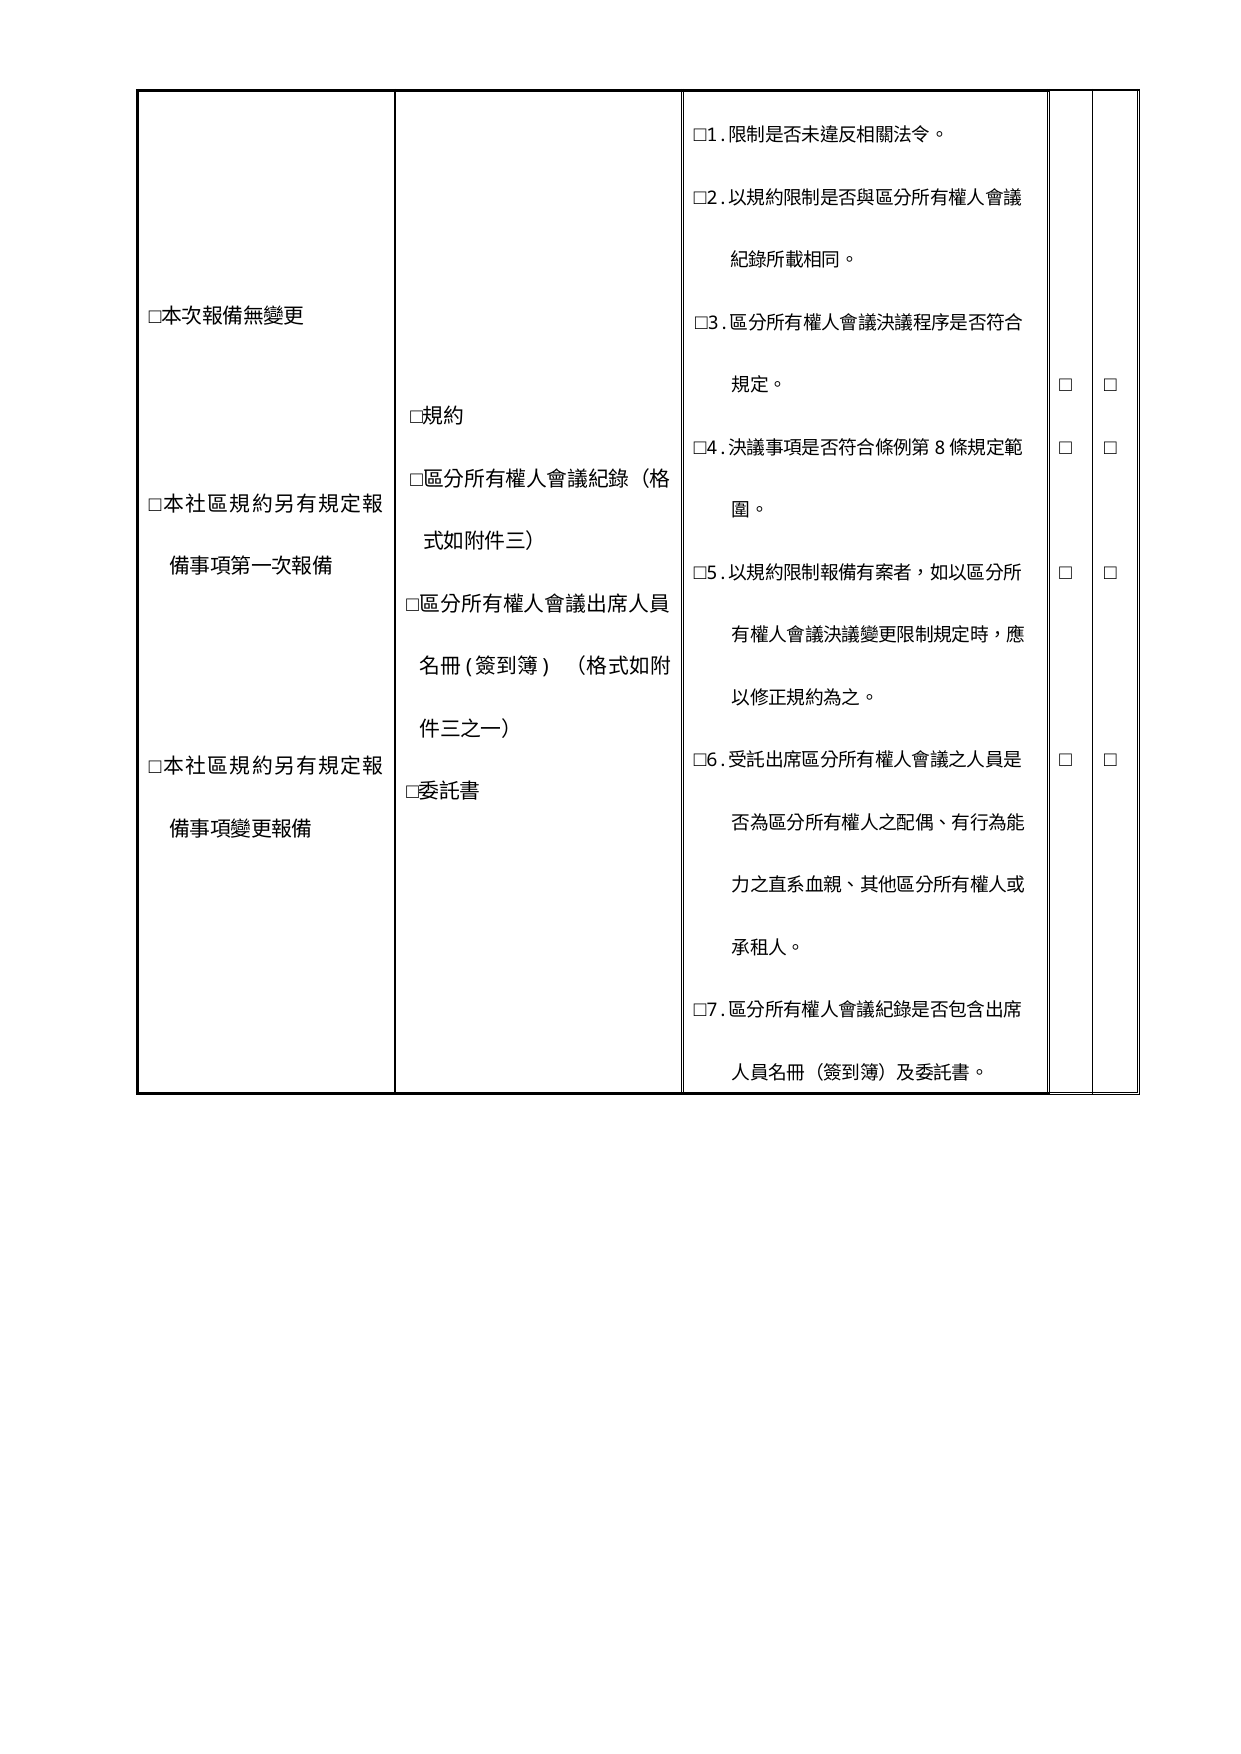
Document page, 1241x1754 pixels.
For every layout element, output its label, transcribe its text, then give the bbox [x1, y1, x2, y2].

table_cell □ □ □ □ [1093, 91, 1137, 1092]
table_cell □ □ □ □ [1050, 91, 1092, 1092]
table_cell □本次報備無變更 □本社區規約另有規定報備事項第一次報備 □本社區規約另有規定報備事項變更報備 [139, 92, 394, 1092]
table_cell □規約 □區分所有權人會議紀錄（格式如附件三） □區分所有權人會議出席人員名冊(簽到簿) （格式如附件三之一） □委託書 [396, 92, 681, 1092]
table_cell □1.限制是否未違反相關法令。 □2.以規約限制是否與區分所有權人會議紀錄所載相同。 □3.區分所有權人會議決議程序是否符合規定。 □4.決議事項是否符合條例第8條規定範圍。 □5.以規約限制報備有案者，如以區分所有權人會議決議變更限制規定時，應以修正規約為之。 □6.受託出席區分所有權人會議之人員是否為區分所有權人之配偶、有行為能力之直系血親、其他區分所有權人或承租人。 □7.區分所有權人會議紀錄是否包含出席人員名冊（簽到簿）及委託書。 [684, 92, 1047, 1092]
